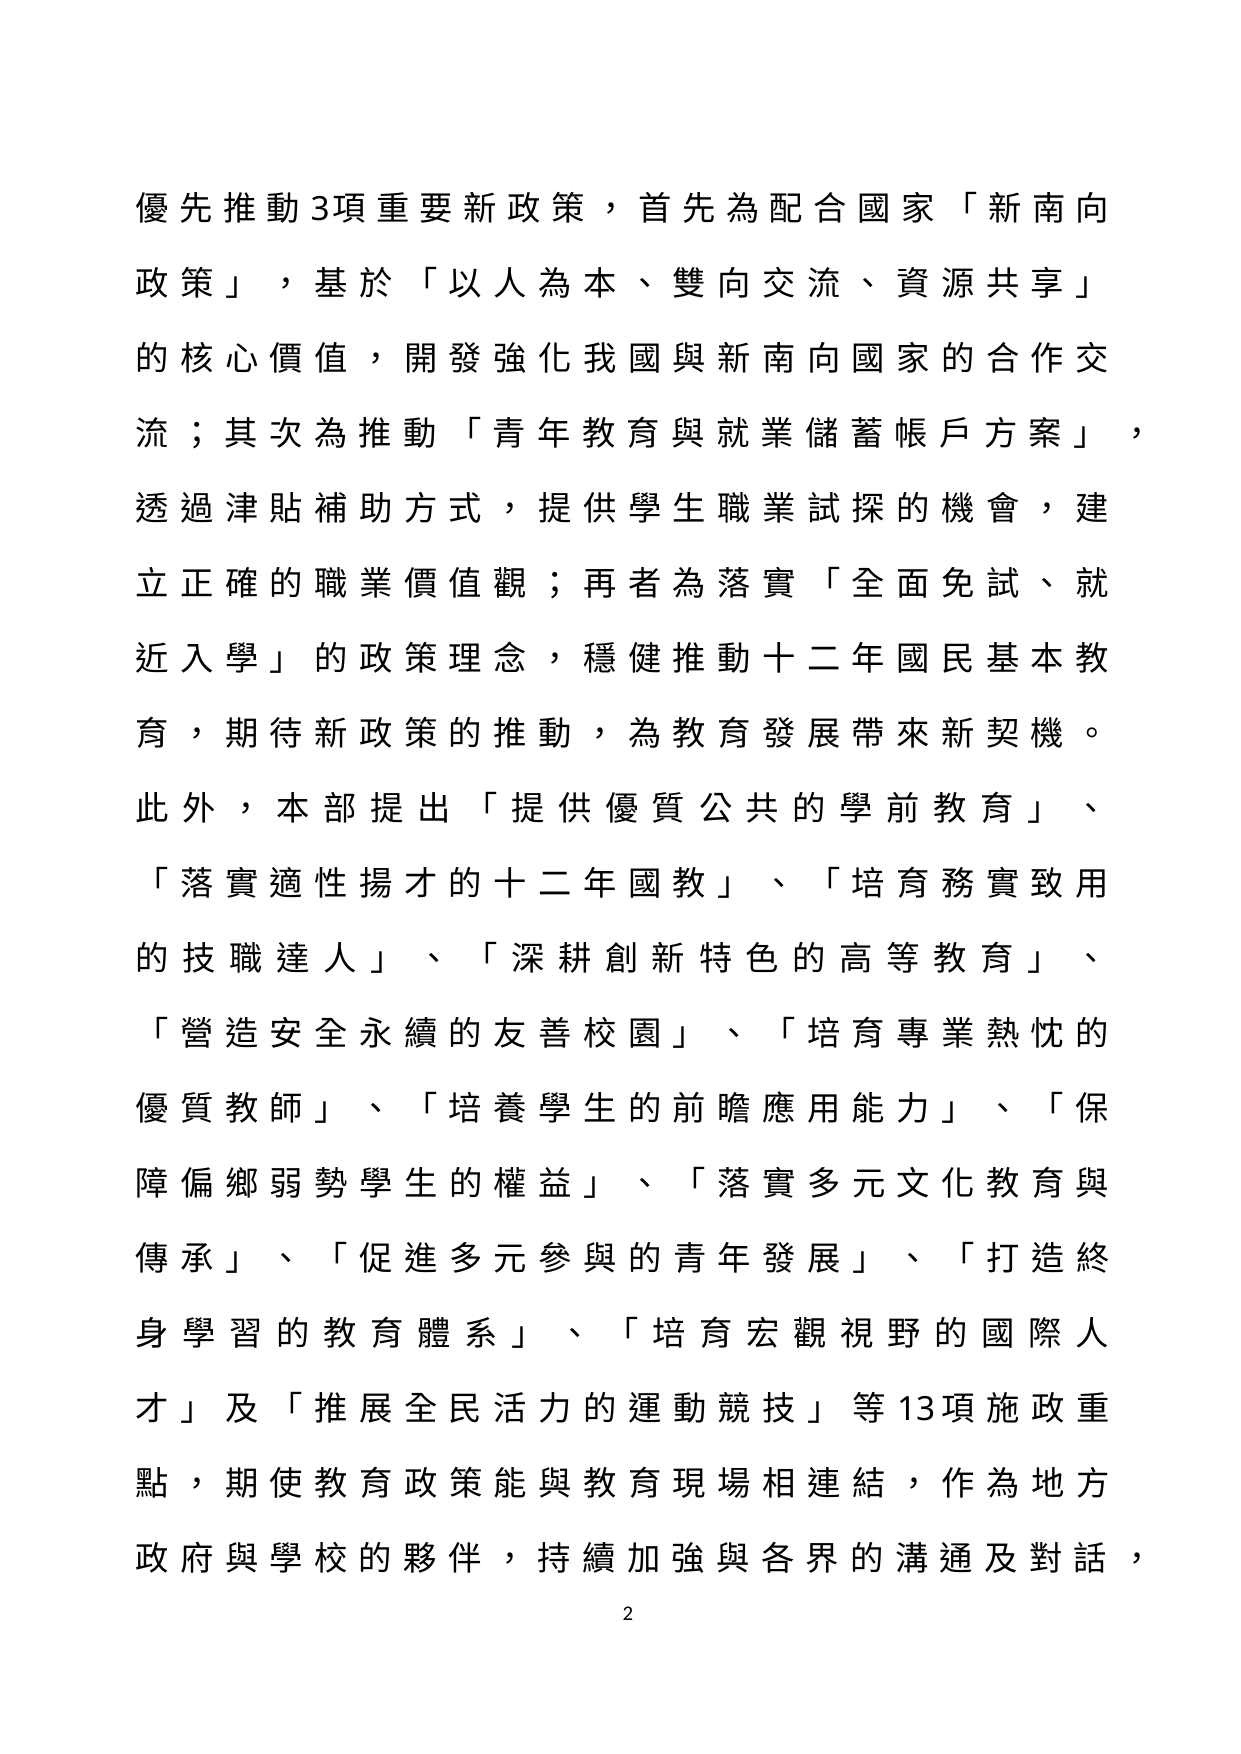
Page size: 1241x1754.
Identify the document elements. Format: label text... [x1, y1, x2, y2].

text 本部身為教育政策的啟動者，積極以「滋養」與「培力」兩大概念進行教育制度的調整及創新，優先推動3項重要新政策，首先為配合國家「新南向政策」，基於「以人為本、雙向交流、資源共享」的核心價值，開發強化我國與新南向國家的合作交流；其次為推動「青年教育與就業儲蓄帳戶方案」，透過津貼補助方式，提供學生職業試探的機會，建立正確的職業價值觀；再者為落實「全面免試、就近入學」的政策理念，穩健推動十二年國民基本教育，期待新政策的推動，為教育發展帶來新契機。此外，本部提出「提供優質公共的學前教育」、「落實適性揚才的十二年國教」、「培育務實致用的技職達人」、「深耕創新特色的高等教育」、「營造安全永續的友善校園」、「培育專業熱忱的優質教師」、「培養學生的前瞻應用能力」、「保障偏鄉弱勢學生的權益」、「落實多元文化教育與傳承」、「促進多元參與的青年發展」、「打造終身學習的教育體系」、「培育宏觀視野的國際人才」及「推展全民活力的運動競技」等13項施政重點，期使教育政策能與教育現場相連結，作為地方政府與學校的夥伴，持續加強與各界的溝通及對話，並且增進各系統的協作與效能。 [135, 162, 1120, 1587]
